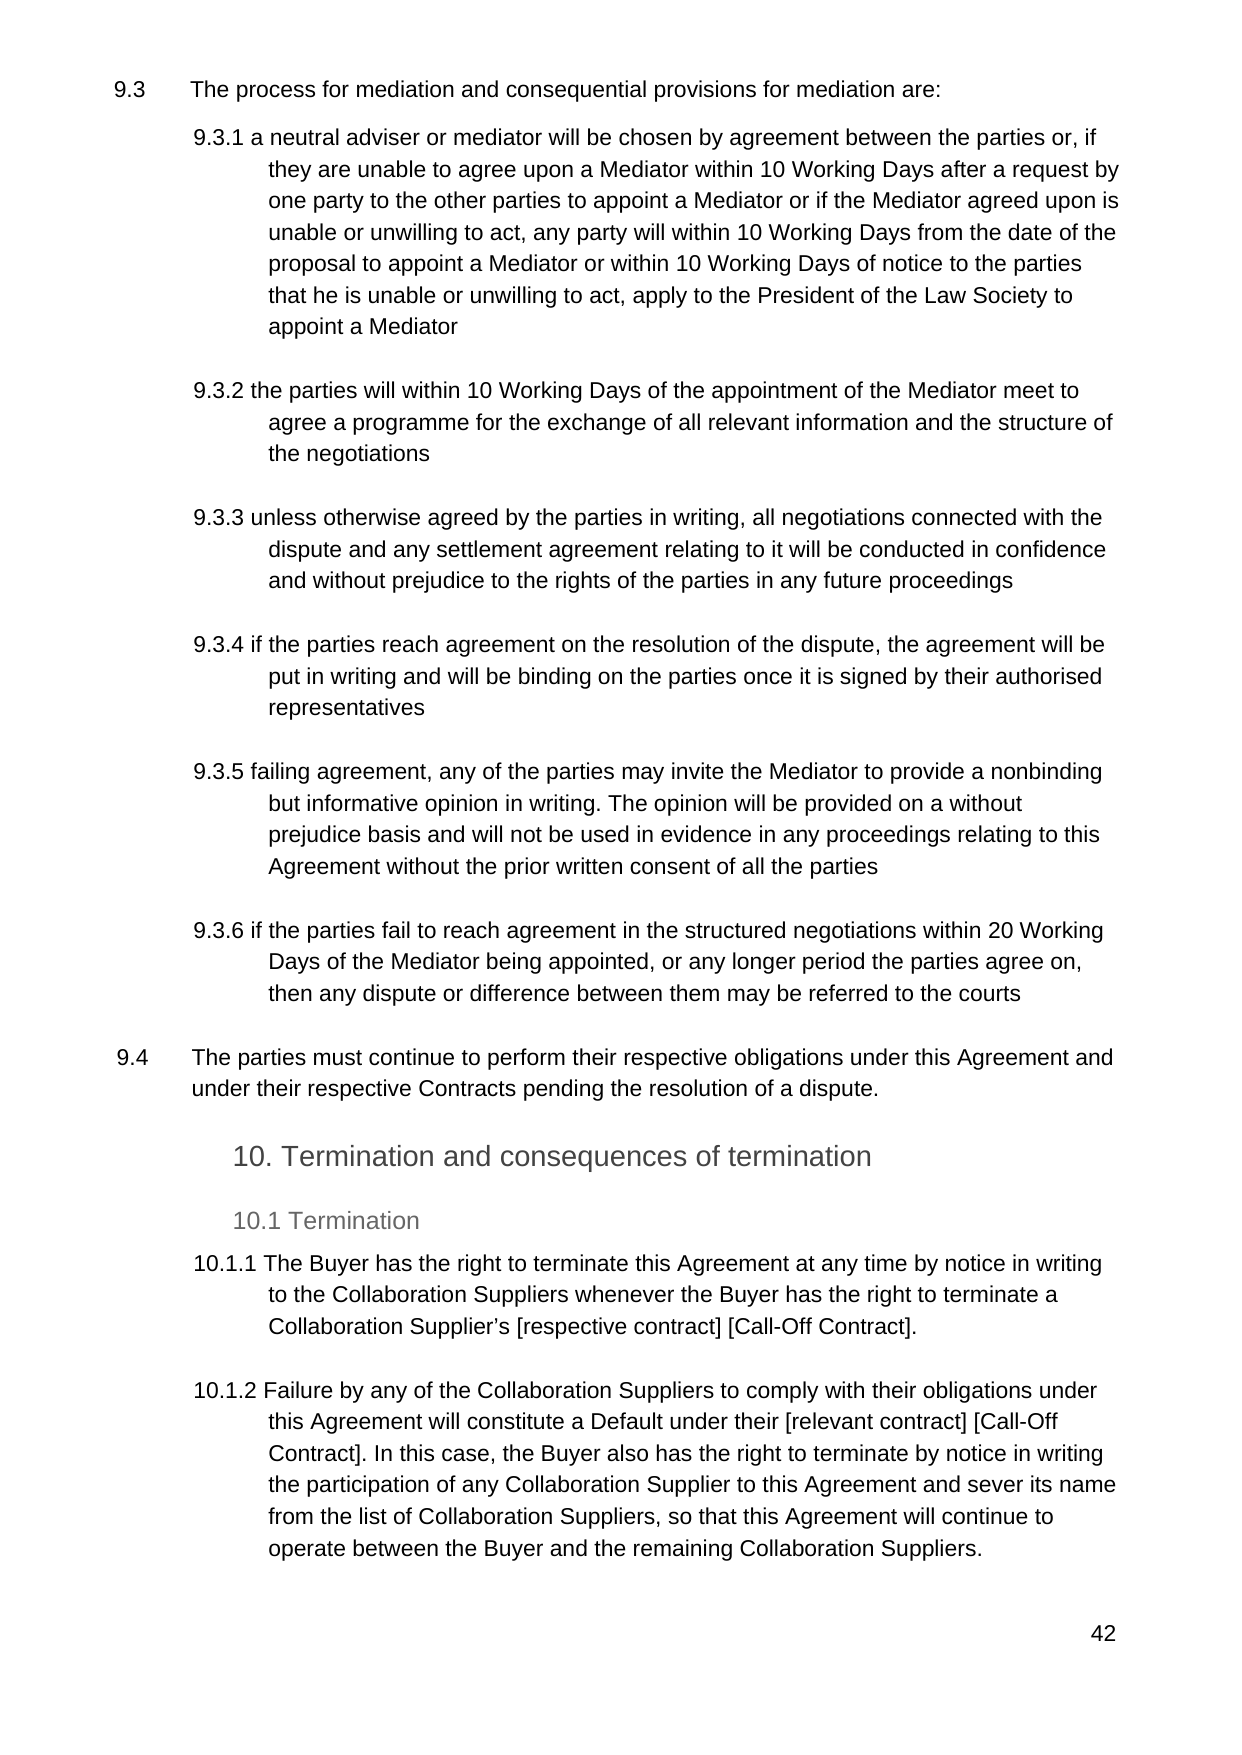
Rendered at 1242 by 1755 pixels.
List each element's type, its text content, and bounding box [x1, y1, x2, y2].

subtitle 10. Termination and consequences of termination [116, 1139, 1122, 1173]
text 9.3.1 a neutral adviser or mediator will be chosen by agreement between the parties or, if they are unable to agree upon a Mediator within 10 Working Days after a request by one party to the other parties to appoint a Mediator or if the Mediator agreed upon is unable or unwilling to act, any party will within 10 Working Days from the date of the proposal to appoint a Mediator or within 10 Working Days of notice to the parties that he is unable or unwilling to act, apply to the President of the Law Society to appoint a Mediator [193, 124, 1121, 340]
text 9.3.4 if the parties reach agreement on the resolution of the dispute, the agreement will be put in writing and will be binding on the parties once it is signed by their authorised representatives [193, 631, 1121, 721]
text 9.4 The parties must continue to perform their respective obligations under this Agreement and under their respective Contracts pending the resolution of a dispute. [116, 1044, 1121, 1102]
text 9.3.6 if the parties fail to reach agreement in the structured negotiations within 20 Working Days of the Mediator being appointed, or any longer period the parties agree on, then any dispute or difference between them may be referred to the courts [193, 917, 1121, 1006]
text 10.1.2 Failure by any of the Collaboration Suppliers to comply with their obligations under this Agreement will constitute a Default under their [relevant contract] [Call-Off Contract]. In this case, the Buyer also has the right to terminate by notice in writing the participation of any Collaboration Supplier to this Agreement and sever its name from the list of Collaboration Suppliers, so that this Agreement will continue to operate between the Buyer and the remaining Collaboration Suppliers. [193, 1377, 1121, 1561]
text 9.3.3 unless otherwise agreed by the parties in writing, all negotiations connected with the dispute and any settlement agreement relating to it will be conducted in confidence and without prejudice to the rights of the parties in any future proceedings [193, 504, 1121, 594]
text 10.1 Termination [116, 1206, 1122, 1235]
text 9.3.5 failing agreement, any of the parties may invite the Mediator to provide a nonbinding but informative opinion in writing. The opinion will be provided on a without prejudice basis and will not be used in evidence in any proceedings relating to this Agreement without the prior written consent of all the parties [193, 758, 1121, 879]
text 10.1.1 The Buyer has the right to terminate this Agreement at any time by notice in writing to the Collaboration Suppliers whenever the Buyer has the right to terminate a Collaboration Supplier’s [respective contract] [Call-Off Contract]. [193, 1250, 1121, 1339]
text 9.3 The process for mediation and consequential provisions for mediation are: [0, 75, 1122, 103]
text 9.3.2 the parties will within 10 Working Days of the appointment of the Mediator meet to agree a programme for the exchange of all relevant information and the structure of the negotiations [193, 377, 1121, 467]
